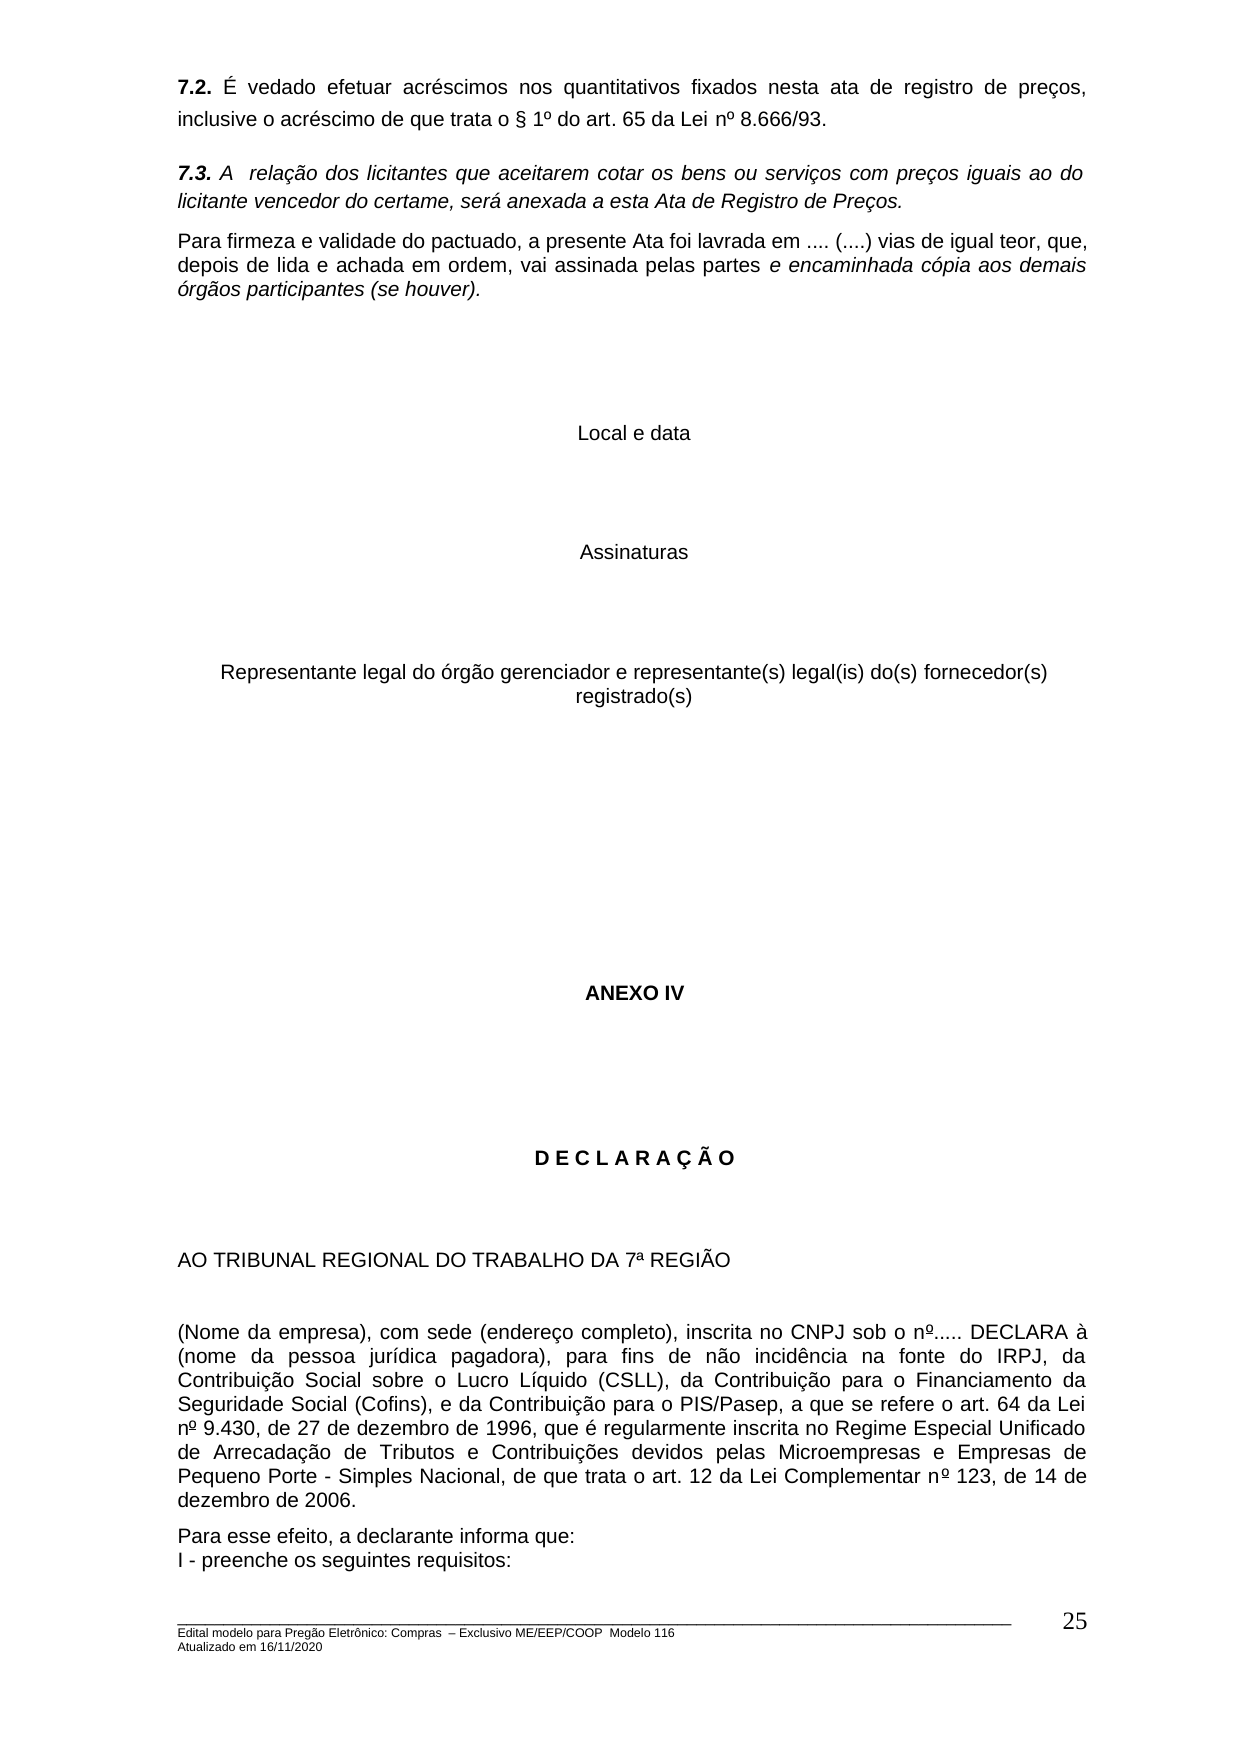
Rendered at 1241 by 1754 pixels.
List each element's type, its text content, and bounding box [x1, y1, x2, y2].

subtitle D E C L A R A Ç Ã O [177, 1146, 1092, 1170]
text Local e data [177, 420, 1091, 444]
text Assinaturas [177, 540, 1091, 564]
text AO TRIBUNAL REGIONAL DO TRABALHO DA 7ª REGIÃO [177, 1248, 1087, 1272]
text (Nome da empresa), com sede (endereço completo), inscrita no CNPJ sob o nº..... DECLARA à (nome da pessoa jurídica pagadora), para fins de não incidência na fonte do IRPJ, da Contribuição Social sobre o Lucro Líquido (CSLL), da Contribuição para o Financiamento da Seguridade Social (Cofins), e da Contribuição para o PIS/Pasep, a que se refere o art. 64 da Lei nº 9.430, de 27 de dezembro de 1996, que é regularmente inscrita no Regime Especial Unificado de Arrecadação de Tributos e Contribuições devidos pelas Microempresas e Empresas de Pequeno Porte - Simples Nacional, de que trata o art. 12 da Lei Complementar nº 123, de 14 de dezembro de 2006. [177, 1320, 1087, 1512]
text Representante legal do órgão gerenciador e representante(s) legal(is) do(s) fornecedor(s) registrado(s) [177, 660, 1091, 708]
text Para firmeza e validade do pactuado, a presente Ata foi lavrada em .... (....) vias de igual teor, que, depois de lida e achada em ordem, vai assinada pelas partes e encaminhada cópia aos demais órgãos participantes (se houver). [177, 229, 1089, 301]
text I - preenche os seguintes requisitos: [177, 1548, 1087, 1572]
text 7.2. É vedado efetuar acréscimos nos quantitativos fixados nesta ata de registro de preços, inclusive o acréscimo de que trata o § 1º do art. 65 da Lei nº 8.666/93. [177, 75, 1087, 132]
text Para esse efeito, a declarante informa que: [177, 1524, 1087, 1548]
text 7.3. A relação dos licitantes que aceitarem cotar os bens ou serviços com preços iguais ao do licitante vencedor do certame, será anexada a esta Ata de Registro de Preços. [177, 161, 1087, 213]
subtitle ANEXO IV [177, 981, 1092, 1004]
